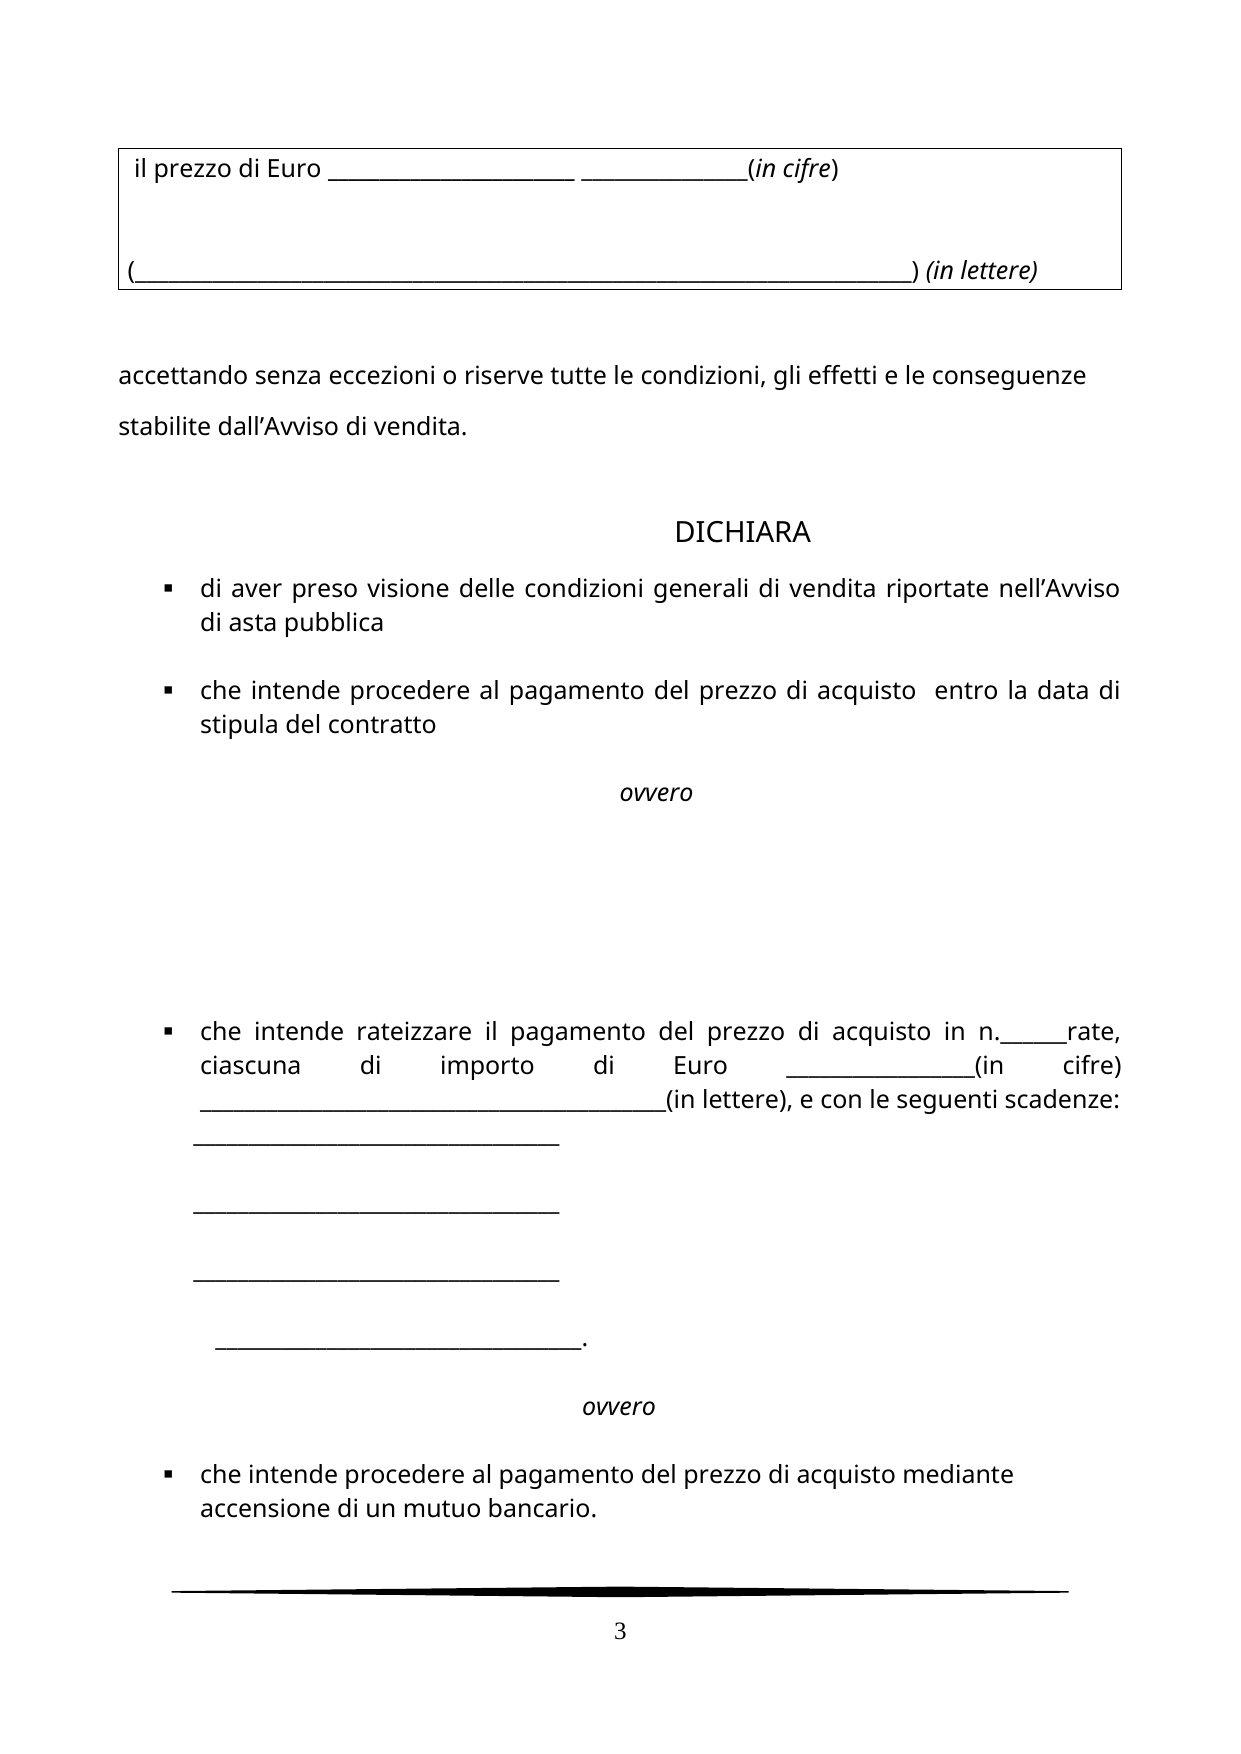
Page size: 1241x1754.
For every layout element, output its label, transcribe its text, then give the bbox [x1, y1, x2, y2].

text (______________________________________________________________________) (in lettere) [119, 250, 1121, 289]
list che intende procedere al pagamento del prezzo di acquisto entro la data di stipula del contratto [162, 673, 1122, 741]
list di aver preso visione delle condizioni generali di vendita riportate nell’Avviso di asta pubblica [162, 571, 1122, 639]
list che intende procedere al pagamento del prezzo di acquisto mediante accensione di un mutuo bancario. [162, 1456, 1122, 1524]
text _________________________________ [193, 1252, 1122, 1286]
list che intende rateizzare il pagamento del prezzo di acquisto in n.______rate, ciascuna di importo di Euro _________________(in cifre) __________________________________________(in lettere), e con le seguenti scadenze: [162, 1013, 1122, 1116]
text accettando senza eccezioni o riserve tutte le condizioni, gli effetti e le conseguenze stabilite dall’Avviso di vendita. [118, 358, 1122, 443]
text _________________________________ [193, 1116, 1122, 1150]
text _________________________________. [118, 1320, 1122, 1354]
text DICHIARA [266, 511, 1122, 551]
text _________________________________ [193, 1184, 1122, 1218]
text il prezzo di Euro ________________________ _______________(in cifre) [119, 149, 1121, 185]
text ovvero [118, 1388, 1122, 1422]
text ovvero [193, 775, 1122, 809]
